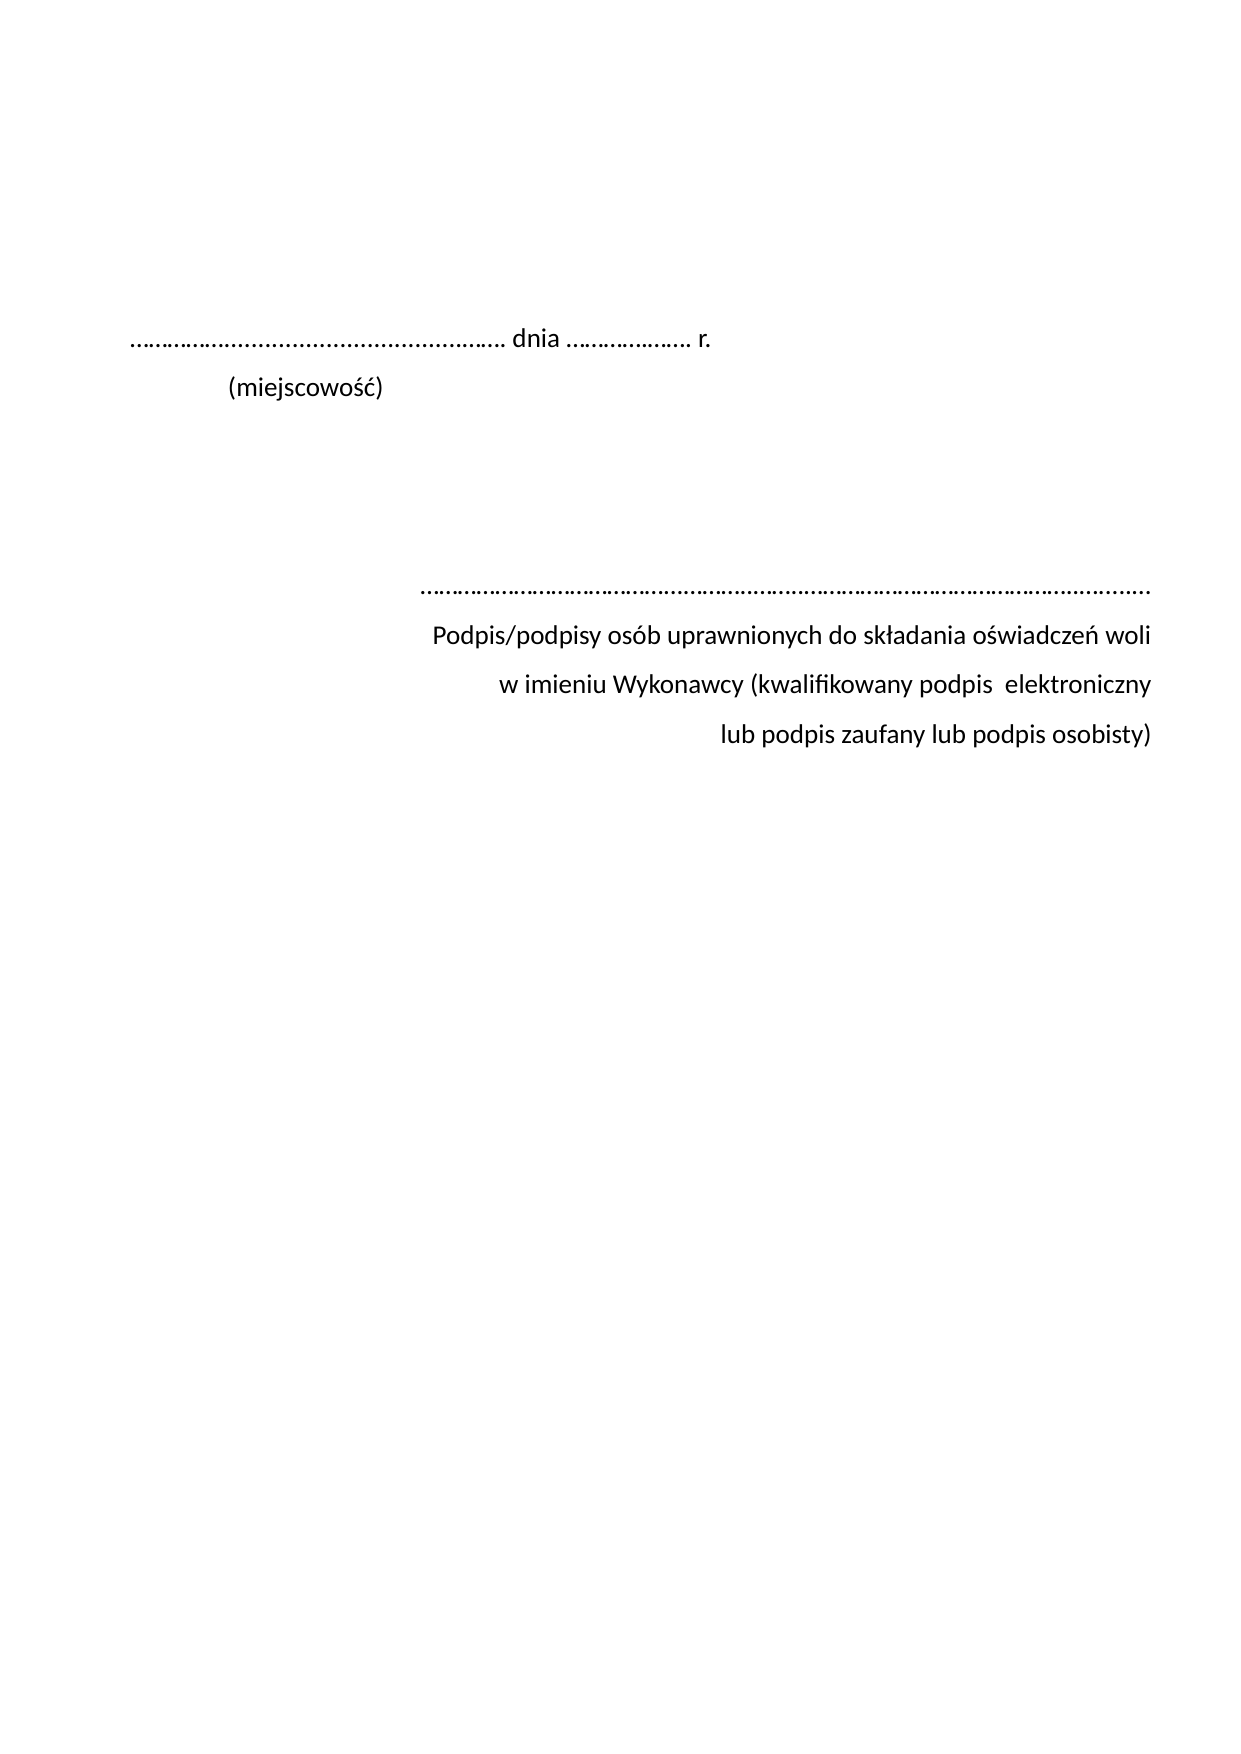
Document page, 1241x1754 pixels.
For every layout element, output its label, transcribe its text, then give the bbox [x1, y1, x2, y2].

text (miejscowość) [130, 371, 1152, 404]
text …………………………………...………..……..……………………………………..….....… [118, 568, 1152, 602]
text lub podpis zaufany lub podpis osobisty) [118, 717, 1152, 750]
text w imieniu Wykonawcy (kwalifikowany podpis elektroniczny [118, 667, 1152, 701]
text ……………...................................……. dnia ………….……. r. [130, 321, 1152, 354]
text Podpis/podpisy osób uprawnionych do składania oświadczeń woli [118, 618, 1152, 651]
